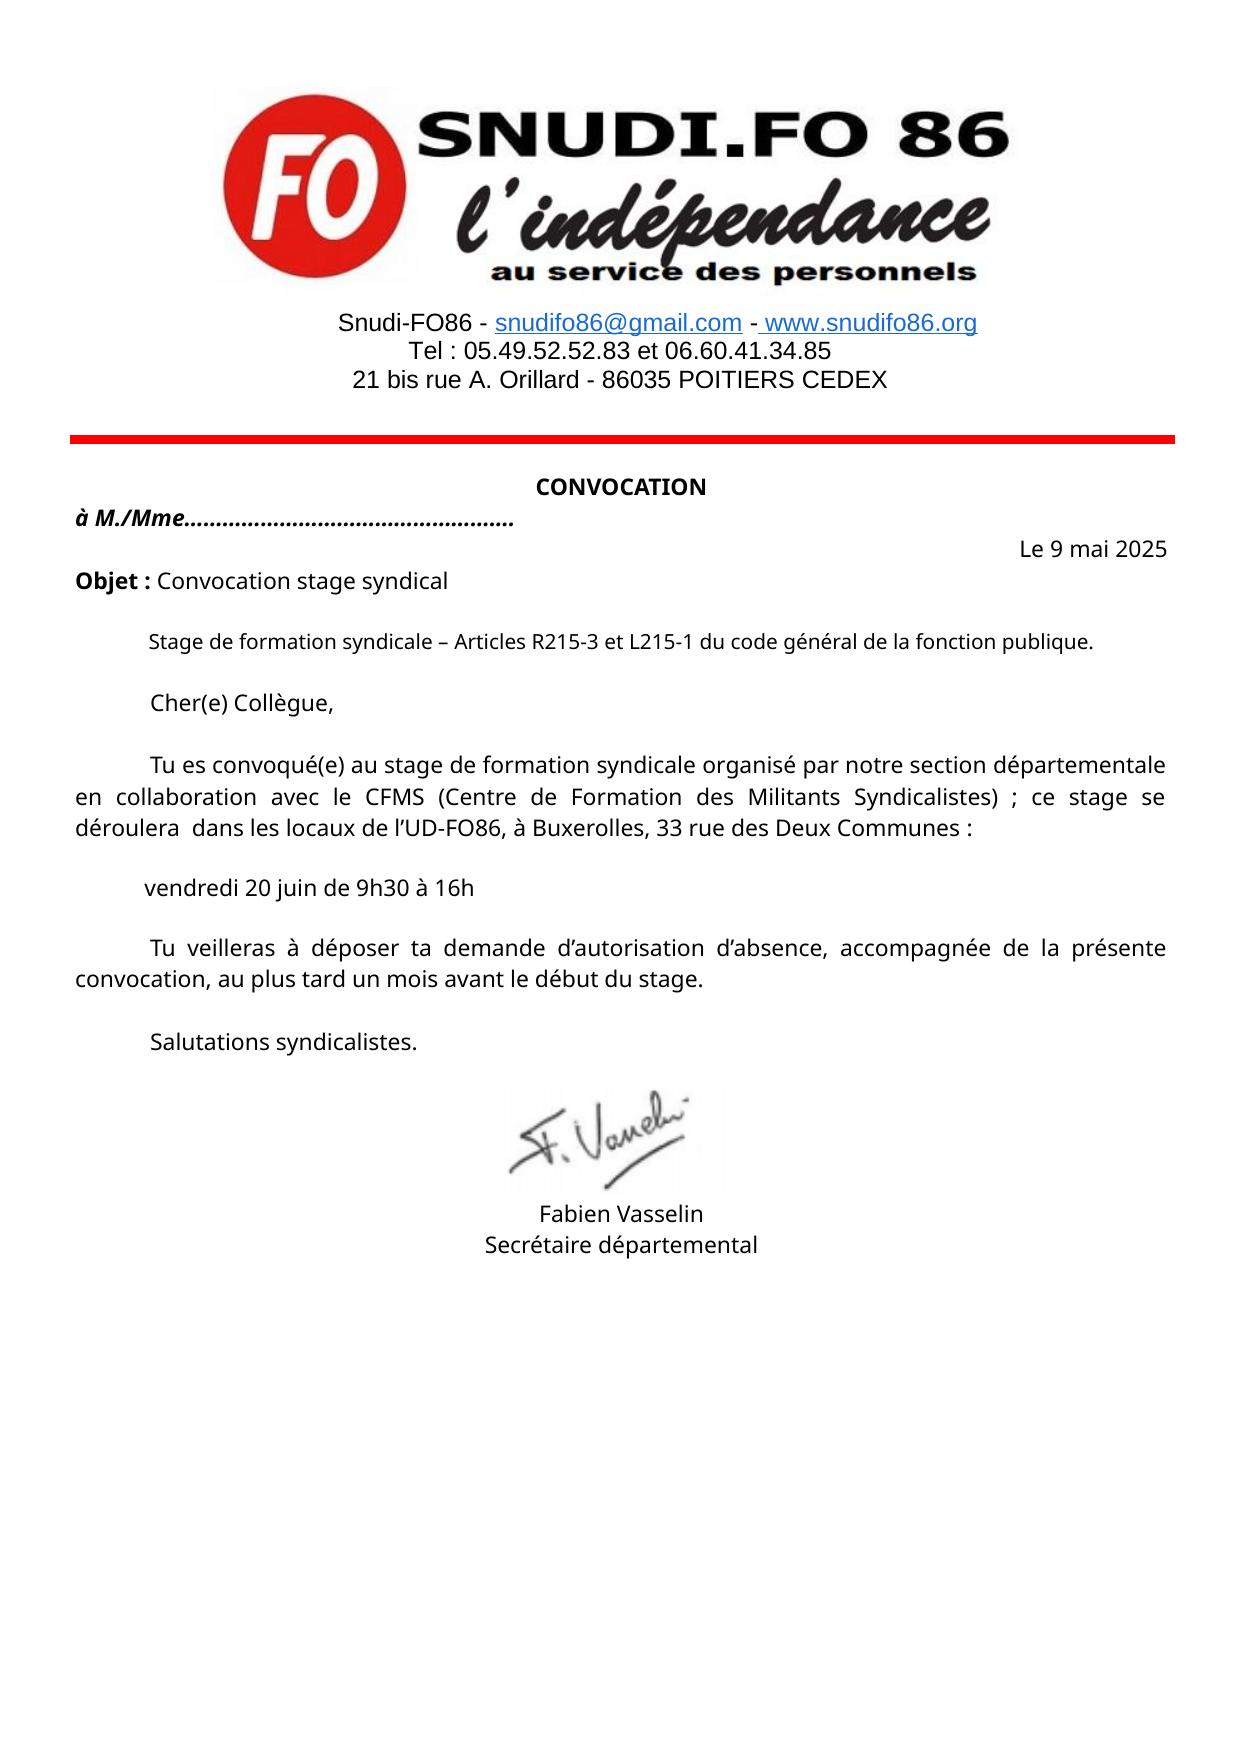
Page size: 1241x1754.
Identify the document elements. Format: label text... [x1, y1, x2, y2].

text Tu veilleras à déposer ta demande d’autorisation d’absence, accompagnée de la présente convocation, au plus tard un mois avant le début du stage. [75, 932, 1168, 994]
text Secrétaire départemental [75, 1229, 1168, 1260]
text Tel : 05.49.52.52.83 et 06.60.41.34.85 [75, 336, 1165, 365]
text Salutations syndicalistes. [75, 1026, 1168, 1057]
text Snudi-FO86 - snudifo86@gmail.com - www.snudifo86.org [150, 75, 1165, 336]
text Le 9 mai 2025 [75, 533, 1168, 564]
text Objet : Convocation stage syndical [75, 564, 1168, 596]
text Cher(e) Collègue, [75, 687, 1168, 718]
text à M./Mme……………………………………………. [75, 502, 1168, 533]
text Fabien Vasselin [75, 1198, 1168, 1229]
text CONVOCATION [75, 471, 1168, 502]
text vendredi 20 juin de 9h30 à 16h [75, 872, 1168, 903]
text 21 bis rue A. Orillard - 86035 POITIERS CEDEX [75, 365, 1165, 394]
text Tu es convoqué(e) au stage de formation syndicale organisé par notre section départementale en collaboration avec le CFMS (Centre de Formation des Militants Syndicalistes) ; ce stage se déroulera dans les locaux de l’UD-FO86, à Buxerolles, 33 rue des Deux Communes : [75, 749, 1168, 843]
text Stage de formation syndicale – Articles R215-3 et L215-1 du code général de la fonction publique. [75, 627, 1168, 656]
